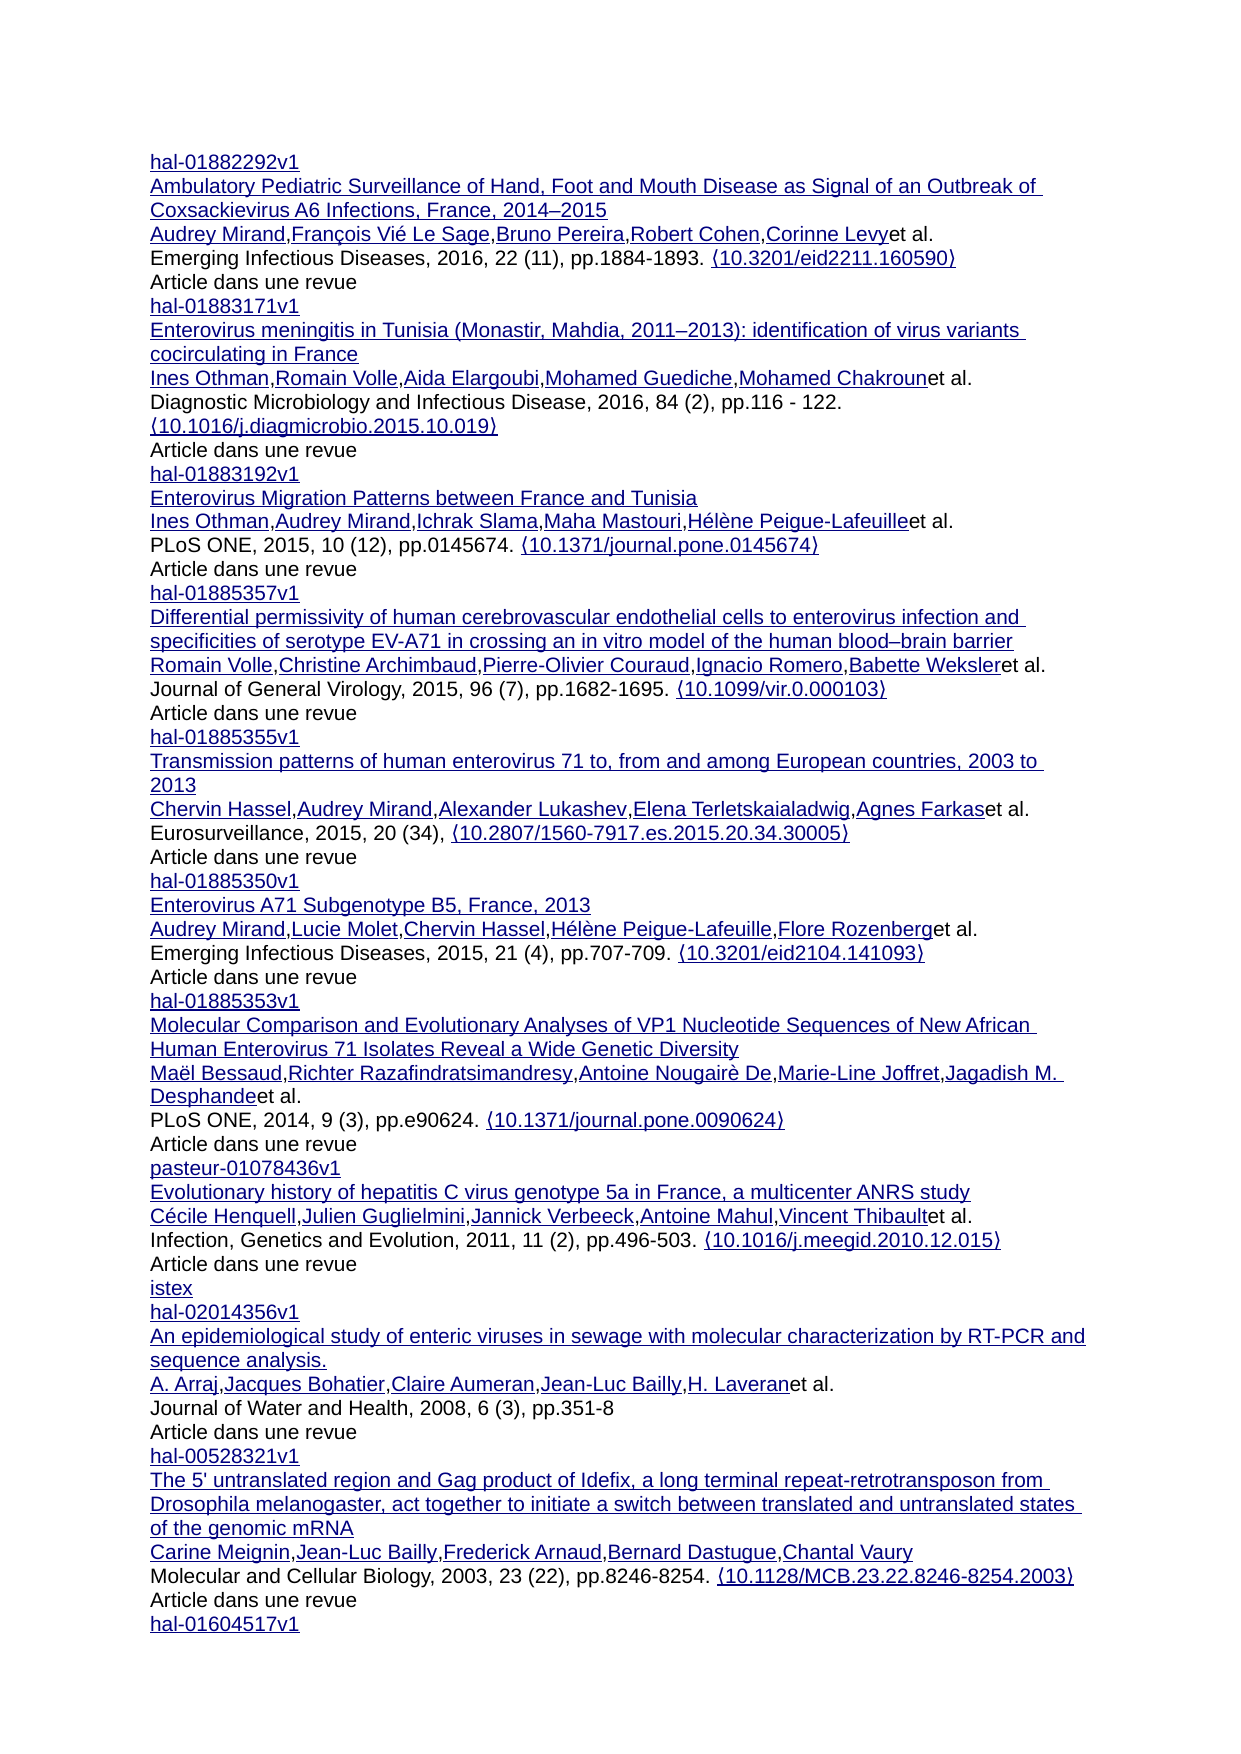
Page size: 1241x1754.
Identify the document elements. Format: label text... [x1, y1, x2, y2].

table_cell Ambulatory Pediatric Surveillance of Hand, Foot and Mouth Disease as Signal of an Outbreak of Coxsackievirus A6 Infections, France, 2014–2015 Audrey Mirand,François Vié Le Sage,Bruno Pereira,Robert Cohen,Corinne Levyet al. Emerging Infectious Diseases, 2016, 22 (11), pp.1884-1893. ⟨10.3201/eid2211.160590⟩ Article dans une revue hal-01883171v1 [150, 174, 1090, 318]
table_cell Molecular Comparison and Evolutionary Analyses of VP1 Nucleotide Sequences of New African Human Enterovirus 71 Isolates Reveal a Wide Genetic Diversity Maël Bessaud,Richter Razafindratsimandresy,Antoine Nougairè De,Marie-Line Joffret,Jagadish M. Desphandeet al. PLoS ONE, 2014, 9 (3), pp.e90624. ⟨10.1371/journal.pone.0090624⟩ Article dans une revue pasteur-01078436v1 [150, 1013, 1090, 1180]
table_cell Evolutionary history of hepatitis C virus genotype 5a in France, a multicenter ANRS study Cécile Henquell,Julien Guglielmini,Jannick Verbeeck,Antoine Mahul,Vincent Thibaultet al. Infection, Genetics and Evolution, 2011, 11 (2), pp.496-503. ⟨10.1016/j.meegid.2010.12.015⟩ Article dans une revue istex hal-02014356v1 [150, 1180, 1090, 1324]
table_cell An epidemiological study of enteric viruses in sewage with molecular characterization by RT-PCR and sequence analysis. A. Arraj,Jacques Bohatier,Claire Aumeran,Jean-Luc Bailly,H. Laveranet al. Journal of Water and Health, 2008, 6 (3), pp.351-8 Article dans une revue hal-00528321v1 [150, 1324, 1090, 1468]
table_cell Enterovirus Migration Patterns between France and Tunisia Ines Othman,Audrey Mirand,Ichrak Slama,Maha Mastouri,Hélène Peigue-Lafeuilleet al. PLoS ONE, 2015, 10 (12), pp.0145674. ⟨10.1371/journal.pone.0145674⟩ Article dans une revue hal-01885357v1 [150, 485, 1090, 605]
table_cell Enterovirus A71 Subgenotype B5, France, 2013 Audrey Mirand,Lucie Molet,Chervin Hassel,Hélène Peigue-Lafeuille,Flore Rozenberget al. Emerging Infectious Diseases, 2015, 21 (4), pp.707-709. ⟨10.3201/eid2104.141093⟩ Article dans une revue hal-01885353v1 [150, 893, 1090, 1012]
table_cell The 5' untranslated region and Gag product of Idefix, a long terminal repeat-retrotransposon from Drosophila melanogaster, act together to initiate a switch between translated and untranslated states of the genomic mRNA Carine Meignin,Jean-Luc Bailly,Frederick Arnaud,Bernard Dastugue,Chantal Vaury Molecular and Cellular Biology, 2003, 23 (22), pp.8246-8254. ⟨10.1128/MCB.23.22.8246-8254.2003⟩ Article dans une revue hal-01604517v1 [150, 1468, 1090, 1635]
table_cell hal-01882292v1 [150, 150, 1090, 174]
table_cell Differential permissivity of human cerebrovascular endothelial cells to enterovirus infection and specificities of serotype EV-A71 in crossing an in vitro model of the human blood–brain barrier Romain Volle,Christine Archimbaud,Pierre-Olivier Couraud,Ignacio Romero,Babette Weksleret al. Journal of General Virology, 2015, 96 (7), pp.1682-1695. ⟨10.1099/vir.0.000103⟩ Article dans une revue hal-01885355v1 [150, 605, 1090, 749]
table_cell Transmission patterns of human enterovirus 71 to, from and among European countries, 2003 to 2013 Chervin Hassel,Audrey Mirand,Alexander Lukashev,Elena Terletskaialadwig,Agnes Farkaset al. Eurosurveillance, 2015, 20 (34), ⟨10.2807/1560-7917.es.2015.20.34.30005⟩ Article dans une revue hal-01885350v1 [150, 749, 1090, 893]
table_cell Enterovirus meningitis in Tunisia (Monastir, Mahdia, 2011–2013): identification of virus variants cocirculating in France Ines Othman,Romain Volle,Aida Elargoubi,Mohamed Guediche,Mohamed Chakrounet al. Diagnostic Microbiology and Infectious Disease, 2016, 84 (2), pp.116 - 122. ⟨10.1016/j.diagmicrobio.2015.10.019⟩ Article dans une revue hal-01883192v1 [150, 318, 1090, 485]
